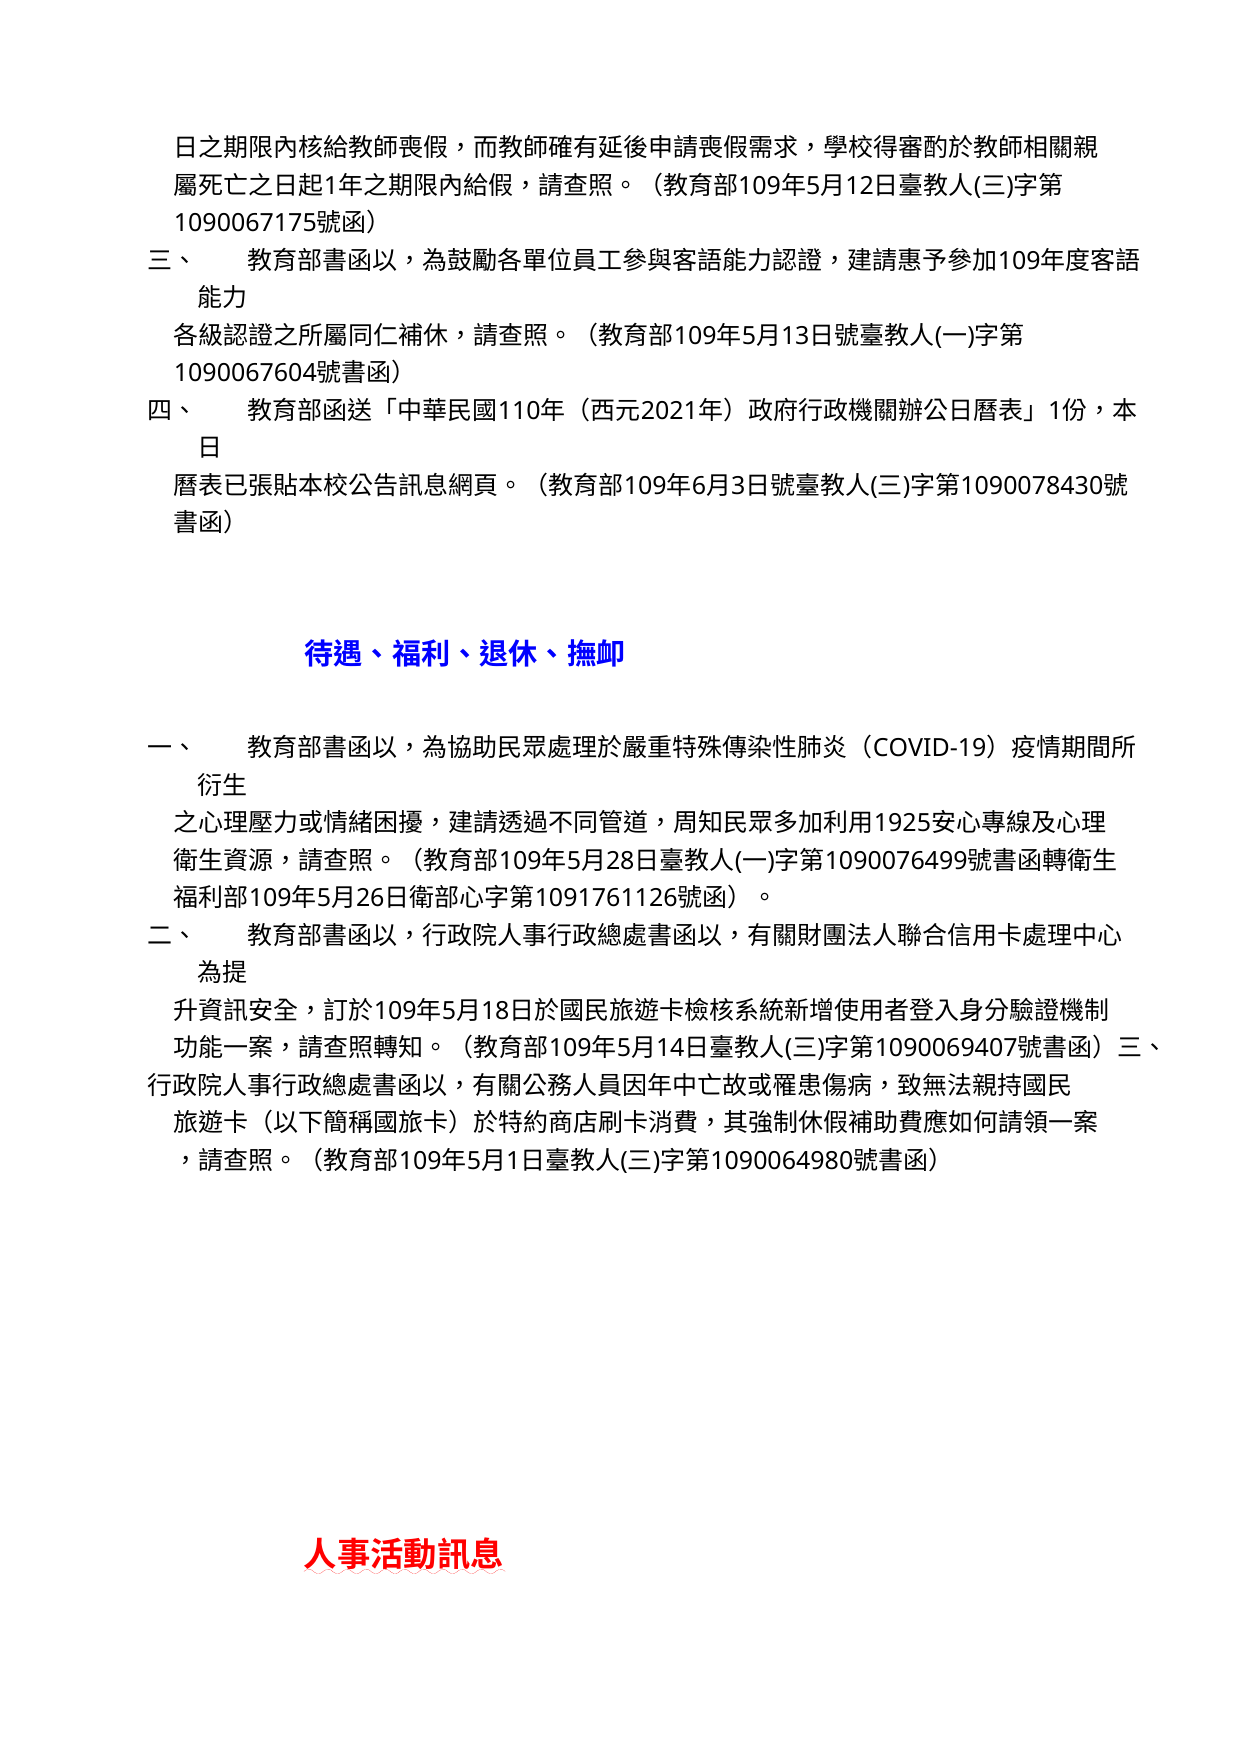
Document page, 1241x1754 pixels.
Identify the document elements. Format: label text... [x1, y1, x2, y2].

text 之心理壓力或情緒困擾，建請透過不同管道，周知民眾多加利用1925安心專線及心理 [148, 802, 1144, 839]
text 衛生資源，請查照。（教育部109年5月28日臺教人(一)字第1090076499號書函轉衛生 [148, 839, 1144, 877]
text 福利部109年5月26日衛部心字第1091761126號函）。 [148, 877, 1144, 914]
text 人事活動訊息 [148, 1514, 1144, 1589]
text 旅遊卡（以下簡稱國旅卡）於特約商店刷卡消費，其強制休假補助費應如何請領一案 [148, 1102, 1144, 1139]
text 各級認證之所屬同仁補休，請查照。（教育部109年5月13日號臺教人(一)字第 [148, 314, 1144, 352]
text 待遇、福利、退休、撫卹 [160, 614, 1144, 689]
text 升資訊安全，訂於109年5月18日於國民旅遊卡檢核系統新增使用者登入身分驗證機制 [148, 989, 1144, 1027]
text 1090067175號函） [148, 202, 1144, 239]
list 教育部函送「中華民國110年（西元2021年）政府行政機關辦公日曆表」1份，本日 [148, 389, 1144, 464]
text 書函） [148, 502, 1144, 539]
text ，請查照。（教育部109年5月1日臺教人(三)字第1090064980號書函） [148, 1139, 1144, 1177]
text 1090067604號書函） [148, 352, 1144, 389]
text 日之期限內核給教師喪假，而教師確有延後申請喪假需求，學校得審酌於教師相關親 [148, 127, 1144, 164]
list 教育部書函以，為協助民眾處理於嚴重特殊傳染性肺炎（COVID-19）疫情期間所衍生 [148, 727, 1144, 802]
list 教育部書函以，行政院人事行政總處書函以，有關財團法人聯合信用卡處理中心為提 [148, 914, 1144, 989]
list 教育部書函以，為鼓勵各單位員工參與客語能力認證，建請惠予參加109年度客語能力 [148, 239, 1144, 314]
text 曆表已張貼本校公告訊息網頁。（教育部109年6月3日號臺教人(三)字第1090078430號 [148, 464, 1144, 502]
text 屬死亡之日起1年之期限內給假，請查照。（教育部109年5月12日臺教人(三)字第 [148, 164, 1144, 202]
text 功能一案，請查照轉知。（教育部109年5月14日臺教人(三)字第1090069407號書函）三、行政院人事行政總處書函以，有關公務人員因年中亡故或罹患傷病，致無法親持國民 [148, 1027, 1144, 1102]
